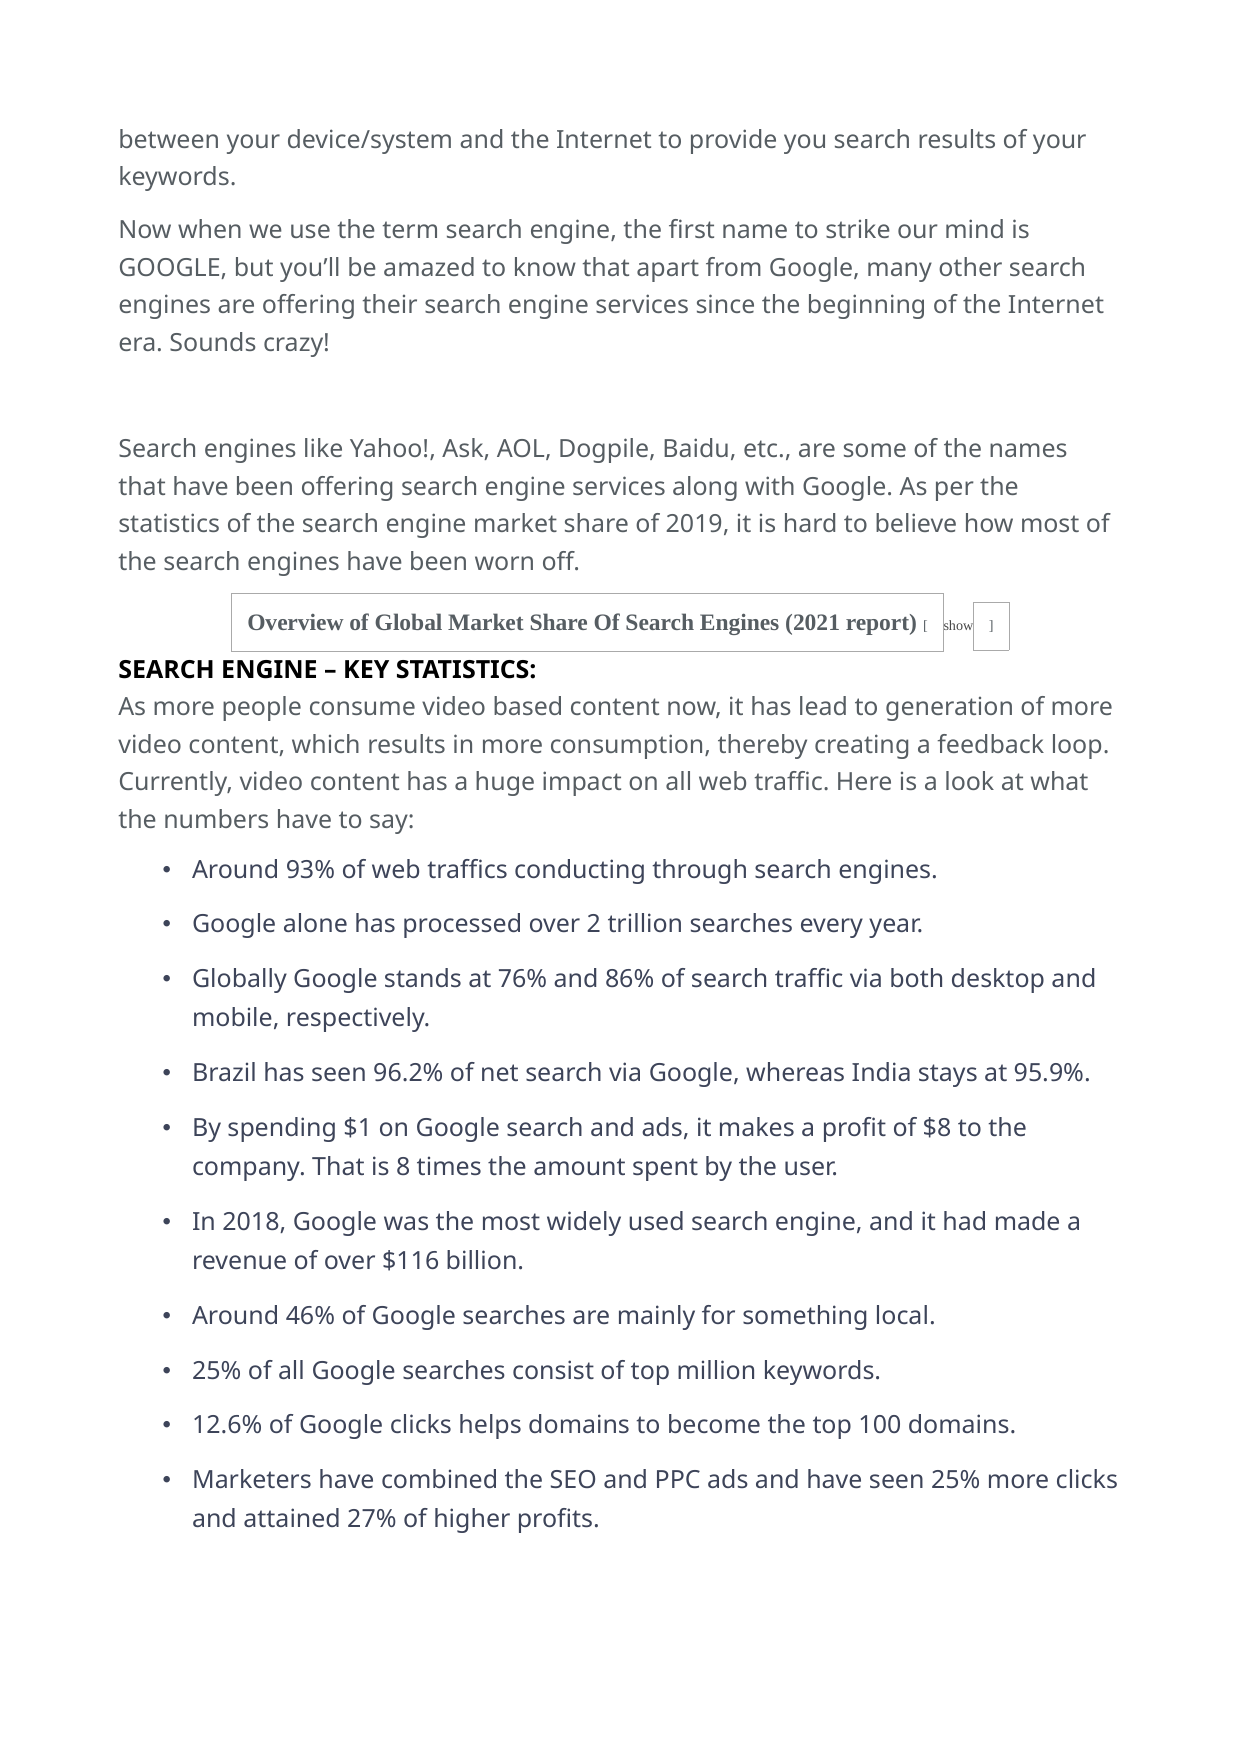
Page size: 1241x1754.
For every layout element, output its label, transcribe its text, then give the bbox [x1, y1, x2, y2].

text Search engines like Yahoo!, Ask, AOL, Dogpile, Baidu, etc., are some of the names that have been offering search engine services along with Google. As per the statistics of the search engine market share of 2019, it is hard to believe how most of the search engines have been worn off. [118, 427, 1122, 577]
text As more people consume video based content now, it has lead to generation of more video content, which results in more consumption, thereby creating a feedback loop. Currently, video content has a huge impact on all web traffic. Here is a look at what the numbers have to say: [118, 686, 1122, 836]
list Globally Google stands at 76% and 86% of search traffic via both desktop and mobile, respectively. [162, 961, 1122, 1034]
text show] [944, 593, 1122, 652]
list Around 46% of Google searches are mainly for something local. [162, 1297, 1122, 1332]
list 12.6% of Google clicks helps domains to become the top 100 domains. [162, 1407, 1122, 1441]
list 25% of all Google searches consist of top million keywords. [162, 1352, 1122, 1386]
text Overview of Global Market Share Of Search Engines (2021 report) [ [232, 594, 943, 651]
list In 2018, Google was the most widely used search engine, and it had made a revenue of over $116 billion. [162, 1203, 1122, 1277]
text Now when we use the term search engine, the first name to strike our mind is GOOGLE, but you’ll be amazed to know that apart from Google, many other search engines are offering their search engine services since the beginning of the Internet era. Sounds crazy! [118, 209, 1122, 359]
subtitle SEARCH ENGINE – KEY STATISTICS: [118, 652, 1122, 686]
list Around 93% of web traffics conducting through search engines. [162, 851, 1122, 885]
list Brazil has seen 96.2% of net search via Google, whereas India stays at 95.9%. [162, 1055, 1122, 1089]
list Marketers have combined the SEO and PPC ads and have seen 25% more clicks and attained 27% of higher profits. [162, 1462, 1122, 1535]
list Google alone has processed over 2 trillion searches every year. [162, 906, 1122, 940]
text [118, 593, 231, 652]
list By spending $1 on Google search and ads, it makes a profit of $8 to the company. That is 8 times the amount spent by the user. [162, 1109, 1122, 1183]
text between your device/system and the Internet to provide you search results of your keywords. [118, 118, 1122, 193]
